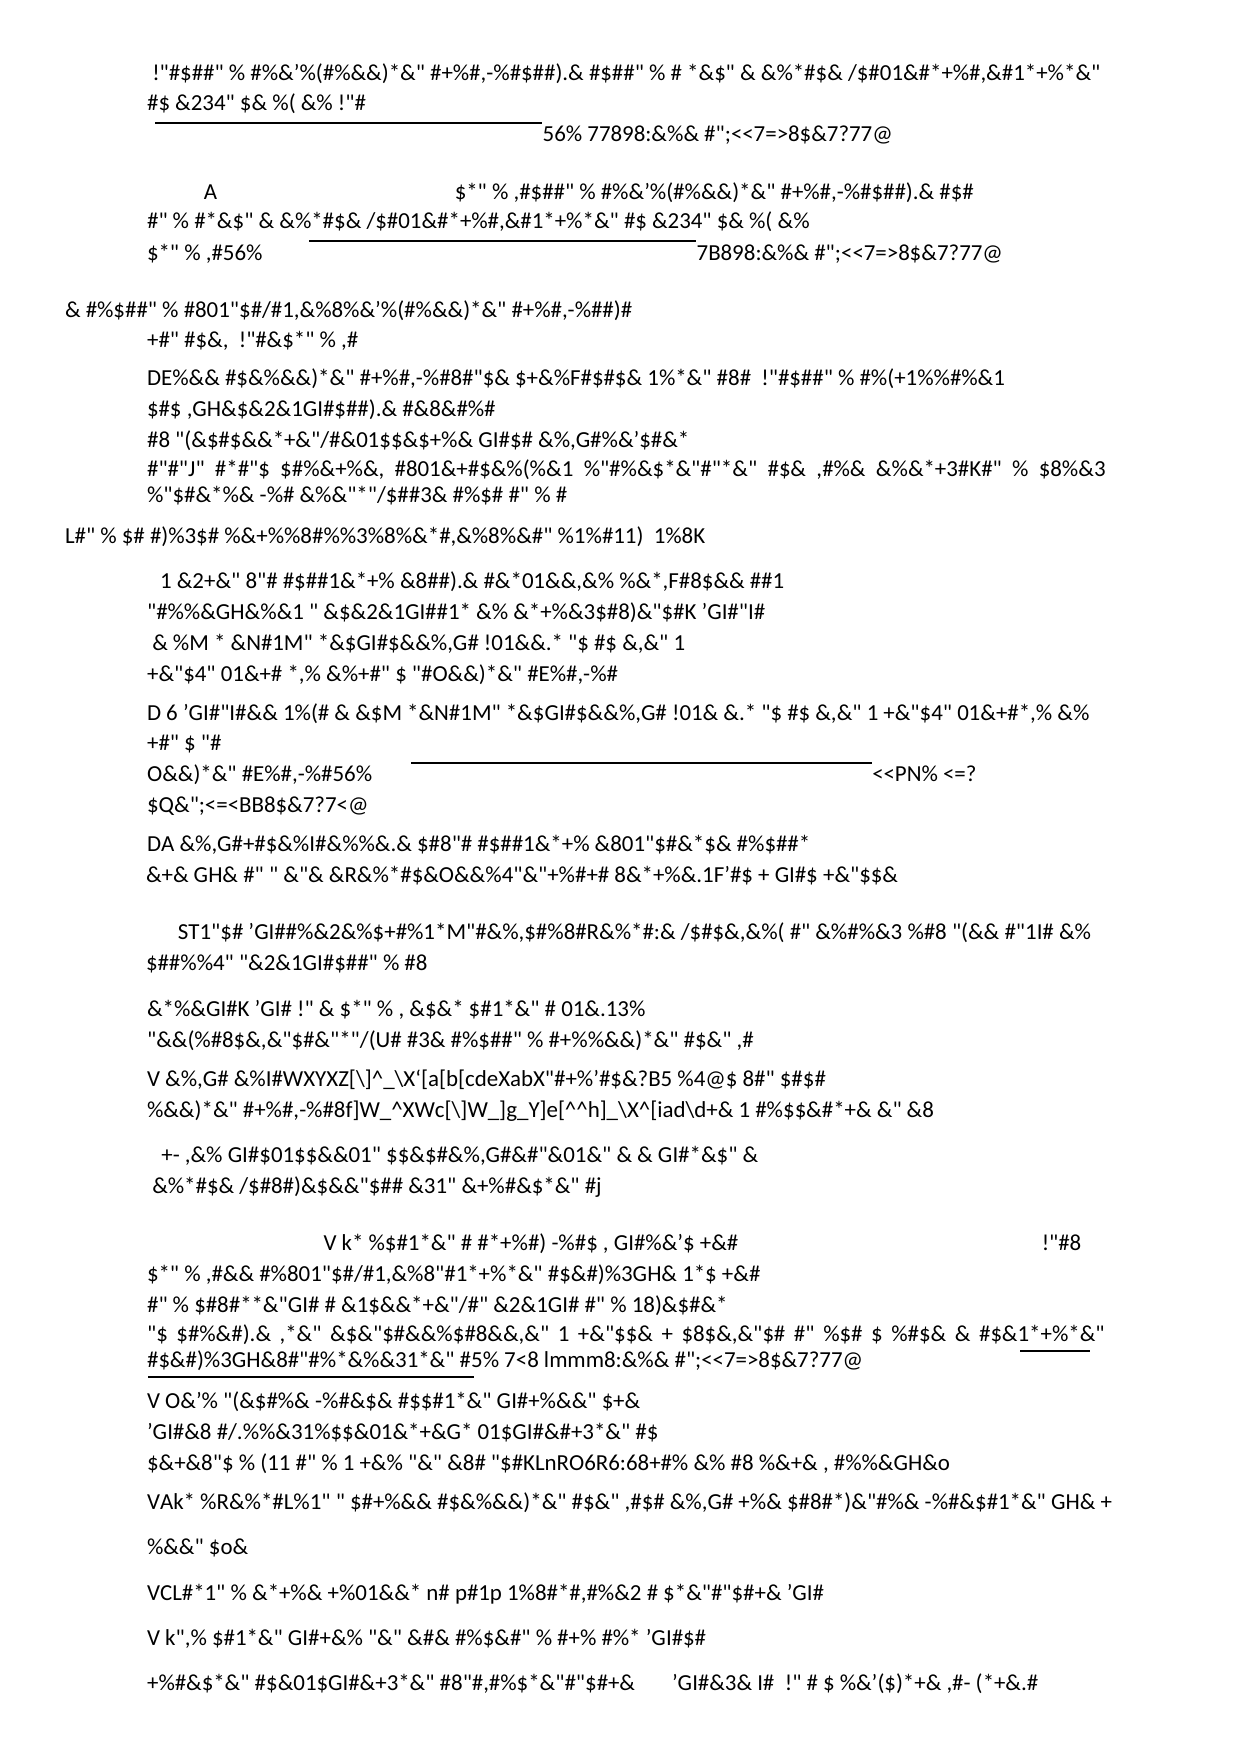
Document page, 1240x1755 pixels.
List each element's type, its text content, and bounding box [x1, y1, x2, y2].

text ’GI#&8 #/.%%&31%$$&01&*+&G* 01$GI#&#+3*&" #$ [147, 1417, 1118, 1445]
text +#" #$&, !"#&$*" % ,# [147, 325, 1118, 353]
text V O&’% "(&$#%& -%#&$& #$$#1*&" GI#+%&&" $+& [147, 1386, 1118, 1414]
text A $*" % ,#$##" % #%&’%(#%&&)*&" #+%#,-%#$##).& #$# [65, 177, 1227, 205]
text & %M * &N#1M" *&$GI#$&&%,G# !01&&.* "$ #$ &,&" 1 [147, 628, 1118, 656]
list L#" % $# #)%3$# %&+%%8#%%3%8%&*#,&%8%&#" %1%#11) 1%8K [0, 521, 1109, 549]
text #" % $#8#**&"GI# # &1$&&*+&"/#" &2&1GI# #" % 18)&$#&* [147, 1290, 1118, 1318]
text #8 "(&$#$&&*+&"/#&01$$&$+%& GI#$# &%,G#%&’$#&* [147, 425, 1118, 453]
text %&&)*&" #+%#,-%#8f]W_^XWc[\]W_]g_Y]e[^^h]_\X^[iad\d+& 1 #%$$&#*+& &" &8 [147, 1095, 1118, 1123]
text "#%%&GH&%&1 " &$&2&1GI##1* &% &*+%&3$#8)&"$#K ’GI#"I# [147, 597, 1118, 625]
text DA &%,G#+#$&%I#&%%&.& $#8"# #$##1&*+% &801"$#&*$& #%$##* [147, 829, 1118, 857]
text &%*#$& /$#8#)&$&&"$## &31" &+%#&$*&" #j [147, 1171, 1118, 1199]
text $&+&8"$ % (11 #" % 1 +&% "&" &8# "$#KLnRO6R6:68+#% &% #8 %&+& , #%%&GH&o [147, 1448, 1118, 1476]
text VCL#*1" % &*+%& +%01&&* n# p#1p 1%8#*#,#%&2 # $*&"#"$#+& ’GI# [147, 1578, 1118, 1606]
text D 6 ’GI#"I#&& 1%(# & &$M *&N#1M" *&$GI#$&&%,G# !01& &.* "$ #$ &,&" 1 +&"$4" 01&+#*,% &%+#" $ "# [147, 698, 1118, 756]
text #"#"J" #*#"$ $#%&+%&, #801&+#$&%(%&1 %"#%&$*&"#"*&" #$& ,#%& &%&*+3#K#" % $8%&3 %"$#&*%& -%# &%&"*"/$##3& #%$# #" % # [147, 456, 1107, 508]
text &*%&GI#K ’GI# !" & $*" % , &$&* $#1*&" # 01&.13% [147, 994, 1118, 1022]
text !"#$##" % #%&’%(#%&&)*&" #+%#,-%#$##).& #$##" % # *&$" & &%*#$& /$#01&#*+%#,&#1*+%*&" #$ &234" $& %( &% !"# [147, 58, 1118, 116]
text #" % #*&$" & &%*#$& /$#01&#*+%#,&#1*+%*&" #$ &234" $& %( &% [147, 207, 1118, 235]
text V &%,G# &%I#WXYXZ[\]^_\X‘[a[b[cdeXabX"#+%’#$&?B5 %4@$ 8#" $#$# [147, 1064, 1118, 1092]
text "$ $#%&#).& ,*&" &$&"$#&&%$#8&&,&" 1 +&"$$& + $8$&,&"$# #" %$# $ %#$& & #$&1*+%*&" #$&#)%3GH&8#"#%*&%&31*&" #5% 7<8 lmmm8:&%& #";<<7=>8$&7?77@ [147, 1321, 1107, 1373]
text "&&(%#8$&,&"$#&"*"/(U# #3& #%$##" % #+%%&&)*&" #$&" ,# [147, 1025, 1118, 1053]
text O&&)*&" #E%#,-%#56% <<PN% <=?$Q&";<=<BB8$&7?7<@ [147, 759, 1118, 818]
text V k* %$#1*&" # #*+%#) -%#$ , GI#%&’$ +&# !"#8 [65, 1228, 1227, 1256]
text VAk* %R&%*#L%1" " $#+%&& #$&%&&)*&" #$&" ,#$# &%,G# +%& $#8#*)&"#%& -%#&$#1*&" GH& +%&&" $o& [147, 1487, 1118, 1560]
list & #%$##" % #801"$#/#1,&%8%&’%(#%&&)*&" #+%#,-%##)# [0, 295, 1109, 323]
text DE%&& #$&%&&)*&" #+%#,-%#8#"$& $+&%F#$#$& 1%*&" #8# !"#$##" % #%(+1%%#%&1 $#$ ,GH&$&2&1GI#$##).& #&8&#%# [147, 363, 1118, 422]
text +&"$4" 01&+# *,% &%+#" $ "#O&&)*&" #E%#,-%# [147, 659, 1118, 687]
text $*" % ,#&& #%801"$#/#1,&%8"#1*+%*&" #$&#)%3GH& 1*$ +&# [147, 1259, 1118, 1287]
text V k",% $#1*&" GI#+&% "&" &#& #%$&#" % #+% #%* ’GI#$# [147, 1623, 1118, 1651]
text +- ,&% GI#$01$$&&01" $$&$#&%,G#&#"&01&" & & GI#*&$" & [161, 1140, 1118, 1168]
text 56% 77898:&%& #";<<7=>8$&7?77@ [147, 119, 1118, 147]
text &+& GH& #" " &"& &R&%*#$&O&&%4"&"+%#+# 8&*+%&.1F’#$ + GI#$ +&"$$& [146, 860, 1118, 888]
text +%#&$*&" #$&01$GI#&+3*&" #8"#,#%$*&"#"$#+& ’GI#&3& I# !" # $ %&’($)*+& ,#- (*+&.# [147, 1668, 1118, 1696]
text ST1"$# ’GI##%&2&%$+#%1*M"#&%,$#%8#R&%*#:& /$#$&,&%( #" &%#%&3 %#8 "(&& #"1I# &% $##%%4" "&2&1GI#$##" % #8 [146, 917, 1118, 976]
text $*" % ,#56% 7B898:&%& #";<<7=>8$&7?77@ [147, 238, 1118, 266]
text 1 &2+&" 8"# #$##1&*+% &8##).& #&*01&&,&% %&*,F#8$&& ##1 [160, 566, 1118, 594]
